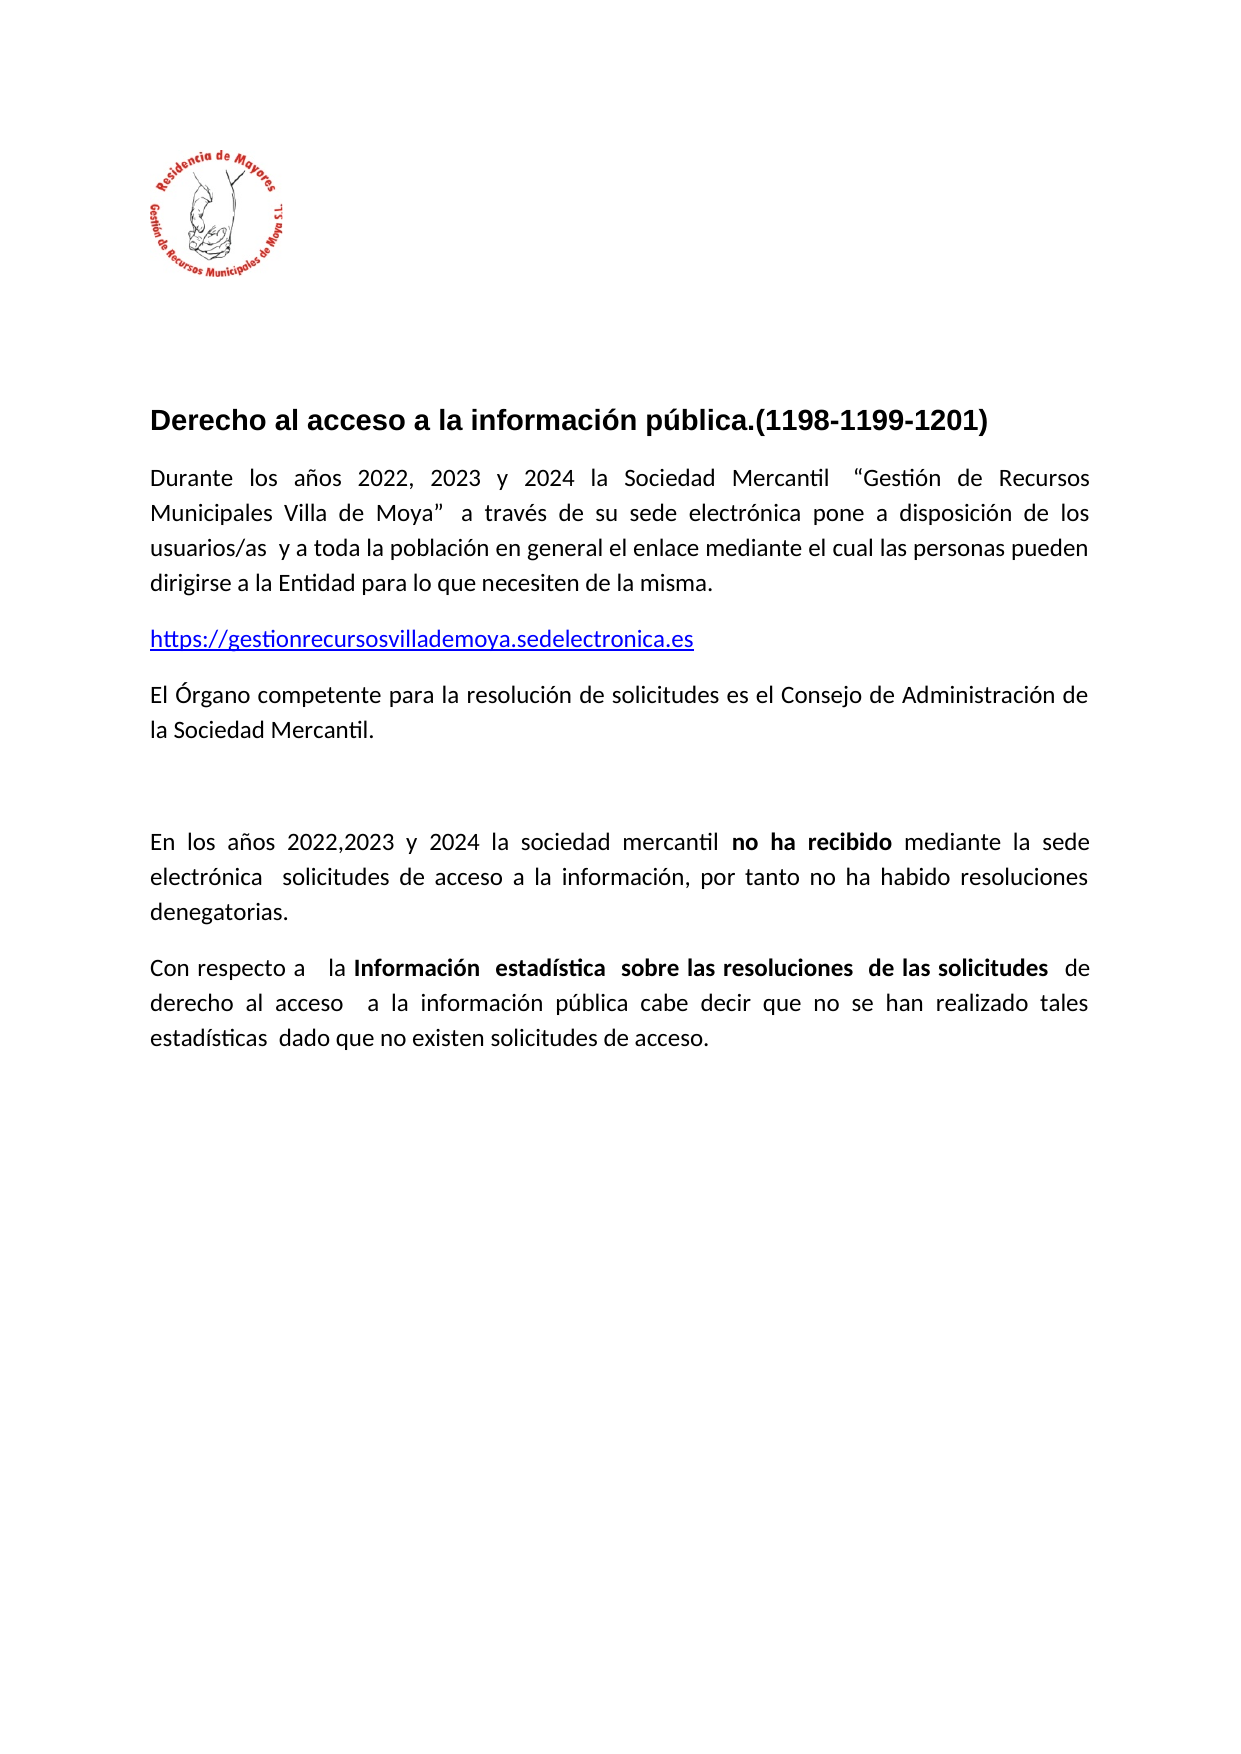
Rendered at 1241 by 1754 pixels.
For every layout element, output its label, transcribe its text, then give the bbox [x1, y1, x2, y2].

picture [150, 150, 283, 277]
text El Órgano competente para la resolución de solicitudes es el Consejo de Administración de la Sociedad Mercantil. [150, 679, 1090, 745]
text Durante los años 2022, 2023 y 2024 la Sociedad Mercantil “Gestión de Recursos Municipales Villa de Moya” a través de su sede electrónica pone a disposición de los usuarios/as y a toda la población en general el enlace mediante el cual las personas pueden dirigirse a la Entidad para lo que necesiten de la misma. [150, 463, 1090, 598]
text Derecho al acceso a la información pública.(1198-1199-1201) [150, 403, 1090, 437]
text Con respecto a la Información estadística sobre las resoluciones de las solicitudes de derecho al acceso a la información pública cabe decir que no se han realizado tales estadísticas dado que no existen solicitudes de acceso. [150, 952, 1090, 1052]
text https://gestionrecursosvillademoya.sedelectronica.es [150, 623, 1090, 654]
text En los años 2022,2023 y 2024 la sociedad mercantil no ha recibido mediante la sede electrónica solicitudes de acceso a la información, por tanto no ha habido resoluciones denegatorias. [150, 826, 1090, 926]
